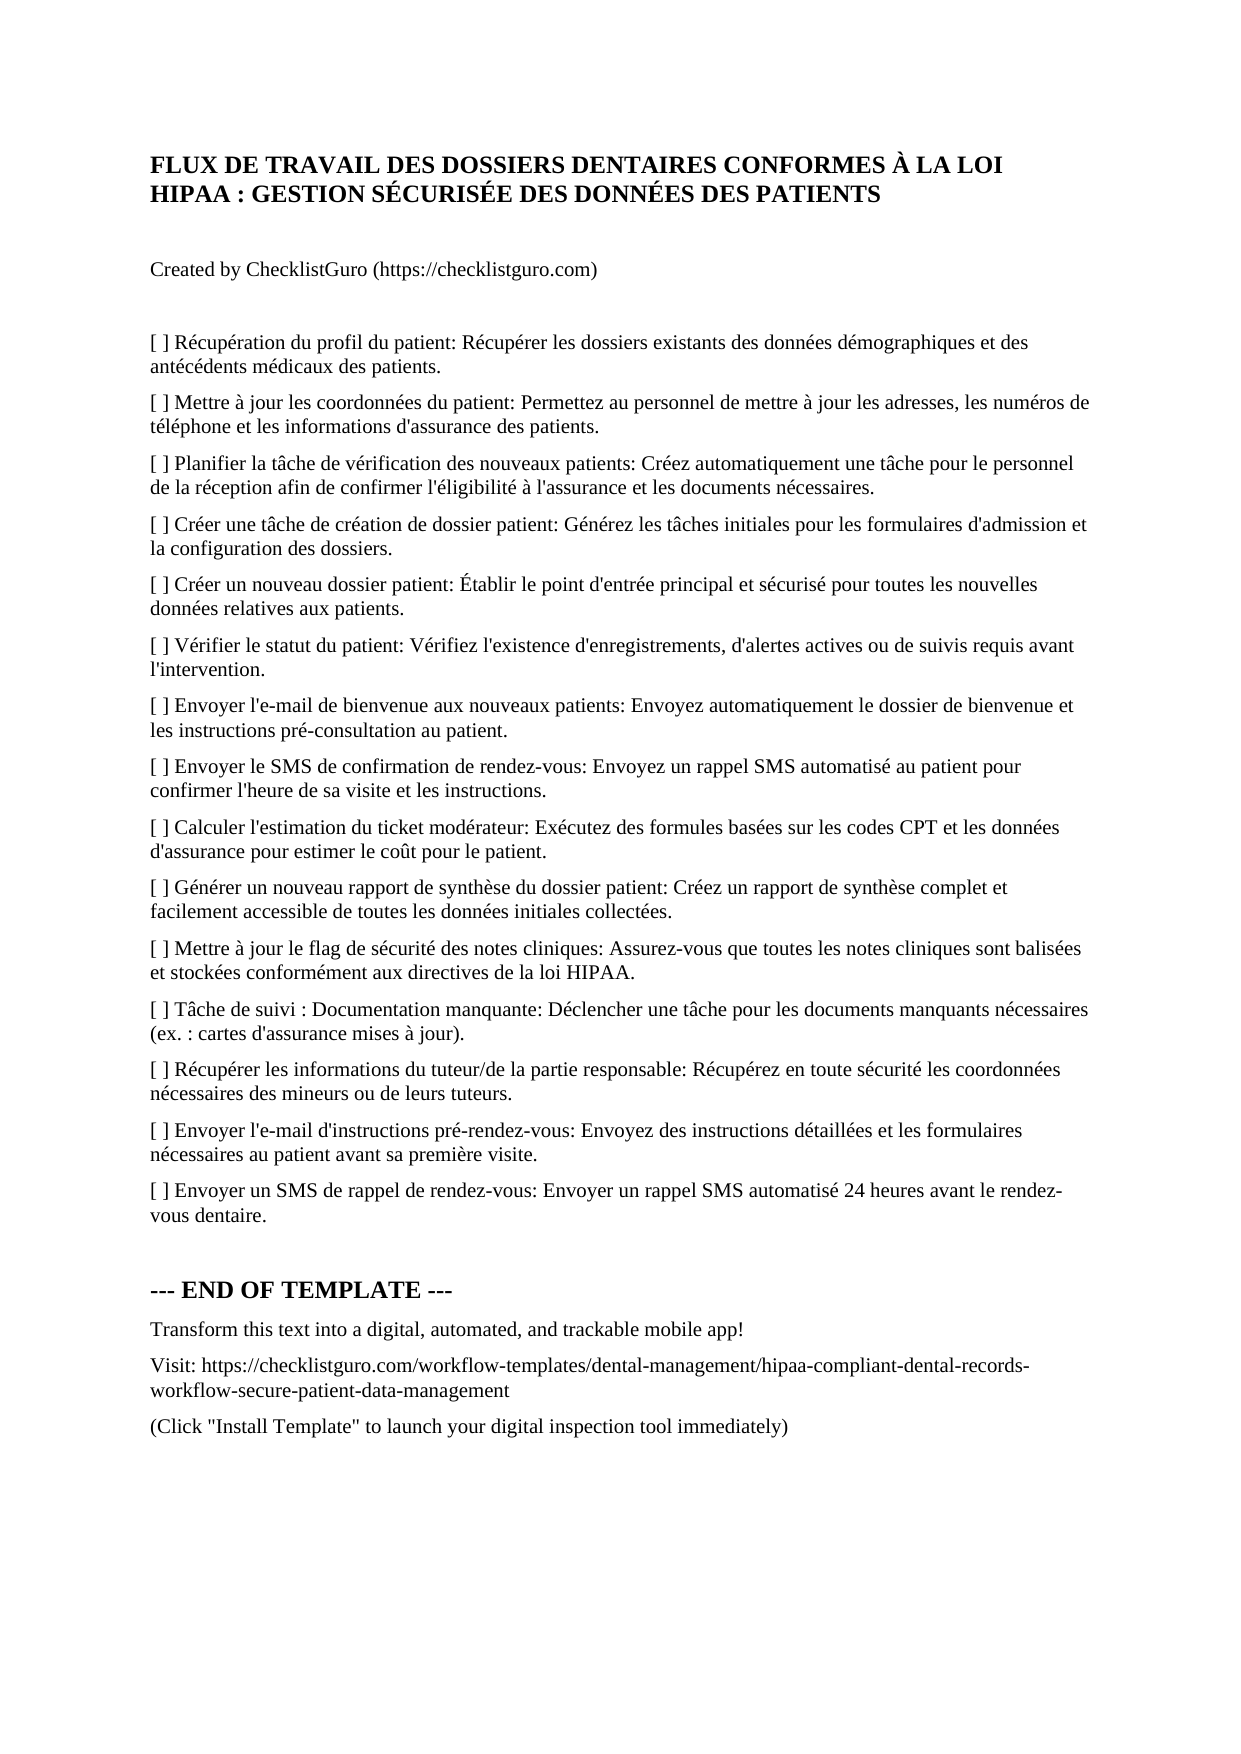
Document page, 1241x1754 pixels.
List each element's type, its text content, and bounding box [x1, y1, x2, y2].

text Created by ChecklistGuro (https://checklistguro.com) [150, 257, 1090, 281]
text FLUX DE TRAVAIL DES DOSSIERS DENTAIRES CONFORMES À LA LOI HIPAA : GESTION SÉCURISÉE DES DONNÉES DES PATIENTS [150, 150, 1090, 207]
text [ ] Envoyer un SMS de rappel de rendez-vous: Envoyer un rappel SMS automatisé 24 heures avant le rendez-vous dentaire. [150, 1178, 1090, 1227]
text Transform this text into a digital, automated, and trackable mobile app! [150, 1317, 1090, 1341]
text [ ] Envoyer l'e-mail d'instructions pré-rendez-vous: Envoyez des instructions détaillées et les formulaires nécessaires au patient avant sa première visite. [150, 1118, 1090, 1166]
text --- END OF TEMPLATE --- [150, 1276, 1090, 1304]
text [ ] Envoyer l'e-mail de bienvenue aux nouveaux patients: Envoyez automatiquement le dossier de bienvenue et les instructions pré-consultation au patient. [150, 693, 1090, 742]
text (Click "Install Template" to launch your digital inspection tool immediately) [150, 1414, 1090, 1438]
text [ ] Tâche de suivi : Documentation manquante: Déclencher une tâche pour les documents manquants nécessaires (ex. : cartes d'assurance mises à jour). [150, 997, 1090, 1045]
text [ ] Créer un nouveau dossier patient: Établir le point d'entrée principal et sécurisé pour toutes les nouvelles données relatives aux patients. [150, 572, 1090, 620]
text [ ] Mettre à jour les coordonnées du patient: Permettez au personnel de mettre à jour les adresses, les numéros de téléphone et les informations d'assurance des patients. [150, 390, 1090, 438]
text [ ] Récupération du profil du patient: Récupérer les dossiers existants des données démographiques et des antécédents médicaux des patients. [150, 330, 1090, 378]
text [ ] Mettre à jour le flag de sécurité des notes cliniques: Assurez-vous que toutes les notes cliniques sont balisées et stockées conformément aux directives de la loi HIPAA. [150, 936, 1090, 984]
text [ ] Récupérer les informations du tuteur/de la partie responsable: Récupérez en toute sécurité les coordonnées nécessaires des mineurs ou de leurs tuteurs. [150, 1057, 1090, 1105]
text [ ] Envoyer le SMS de confirmation de rendez-vous: Envoyez un rappel SMS automatisé au patient pour confirmer l'heure de sa visite et les instructions. [150, 754, 1090, 802]
text [ ] Planifier la tâche de vérification des nouveaux patients: Créez automatiquement une tâche pour le personnel de la réception afin de confirmer l'éligibilité à l'assurance et les documents nécessaires. [150, 451, 1090, 499]
text [ ] Générer un nouveau rapport de synthèse du dossier patient: Créez un rapport de synthèse complet et facilement accessible de toutes les données initiales collectées. [150, 875, 1090, 923]
text Visit: https://checklistguro.com/workflow-templates/dental-management/hipaa-compliant-dental-records-workflow-secure-patient-data-management [150, 1353, 1090, 1402]
text [ ] Vérifier le statut du patient: Vérifiez l'existence d'enregistrements, d'alertes actives ou de suivis requis avant l'intervention. [150, 633, 1090, 681]
text [ ] Calculer l'estimation du ticket modérateur: Exécutez des formules basées sur les codes CPT et les données d'assurance pour estimer le coût pour le patient. [150, 815, 1090, 863]
text [ ] Créer une tâche de création de dossier patient: Générez les tâches initiales pour les formulaires d'admission et la configuration des dossiers. [150, 512, 1090, 560]
